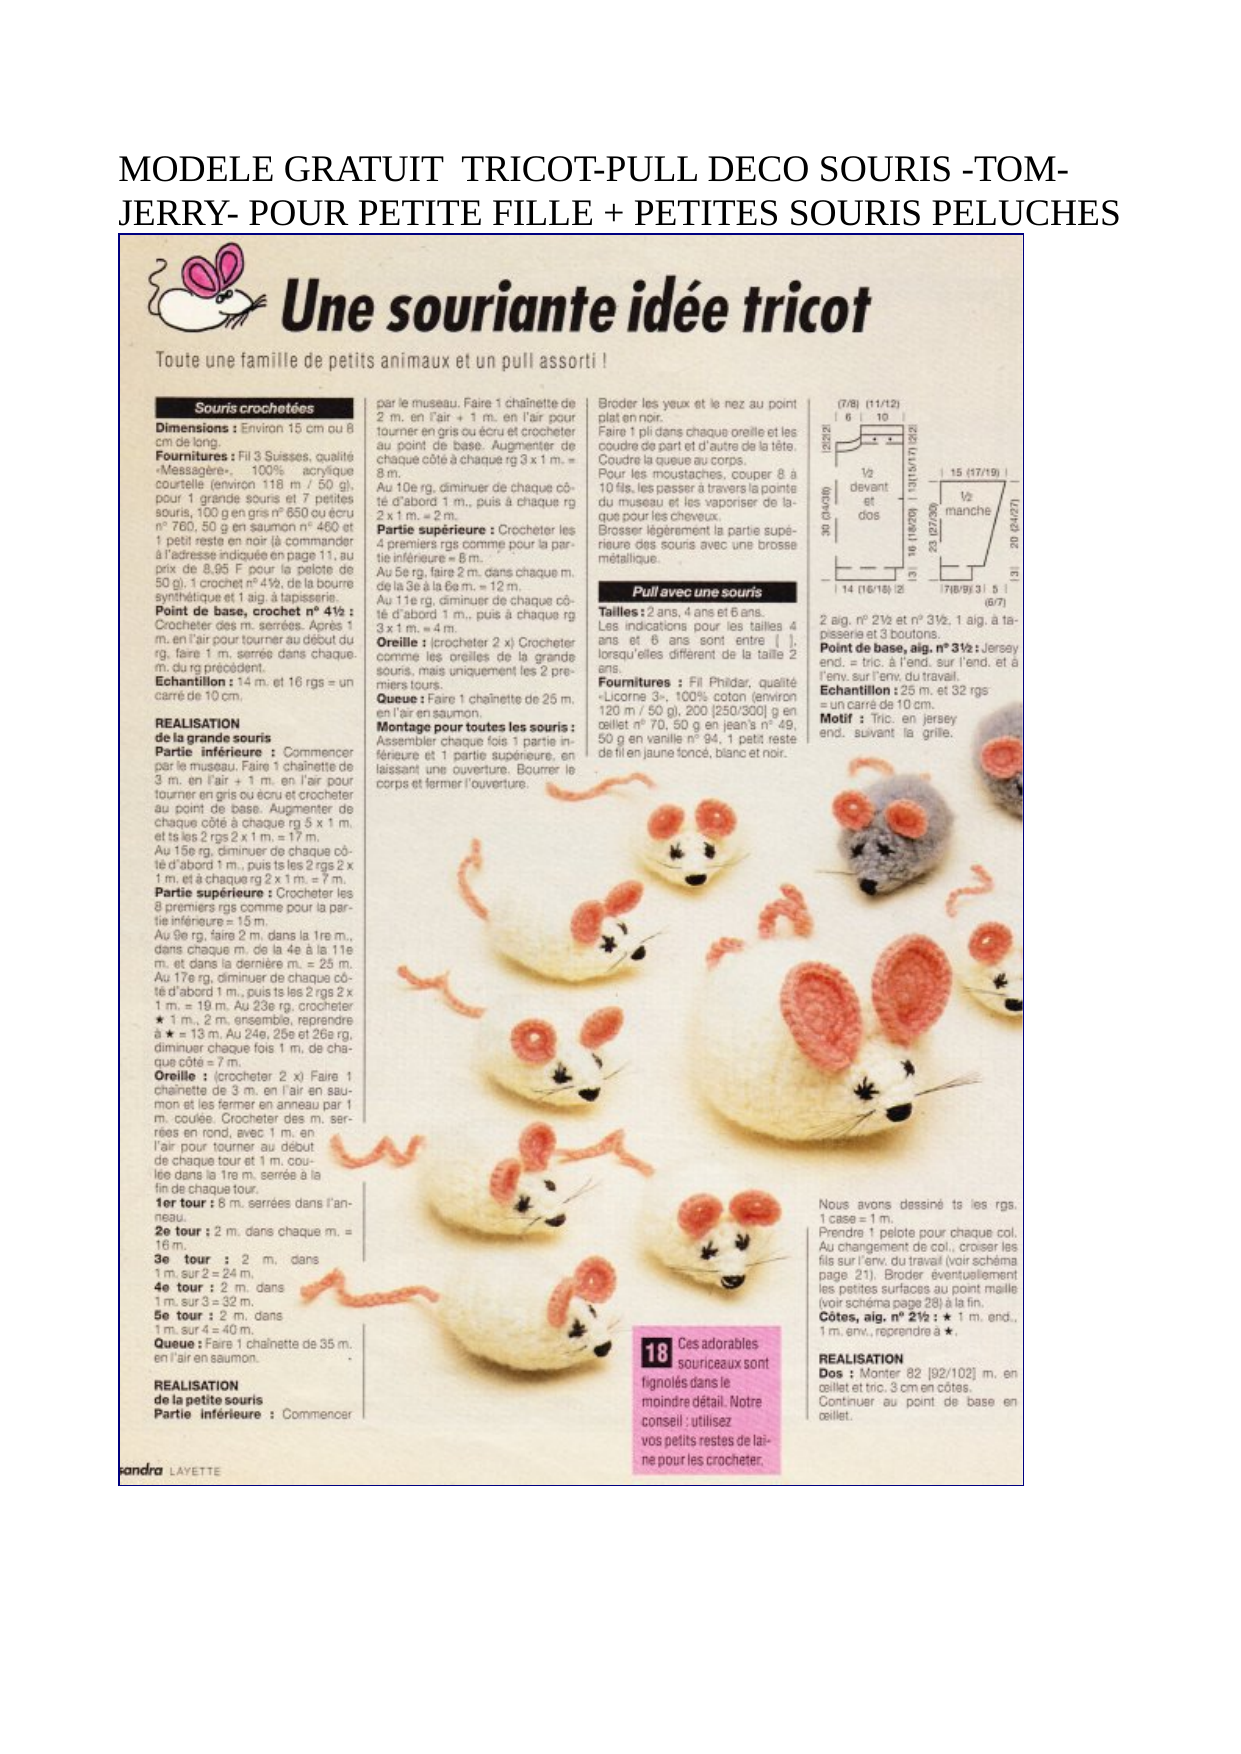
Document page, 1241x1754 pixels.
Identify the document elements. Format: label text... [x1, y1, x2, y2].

picture [120, 235, 1023, 1485]
text MODELE GRATUIT TRICOT-PULL DECO SOURIS -TOM-JERRY- POUR PETITE FILLE + PETITES SOURIS PELUCHES [118, 147, 1122, 233]
